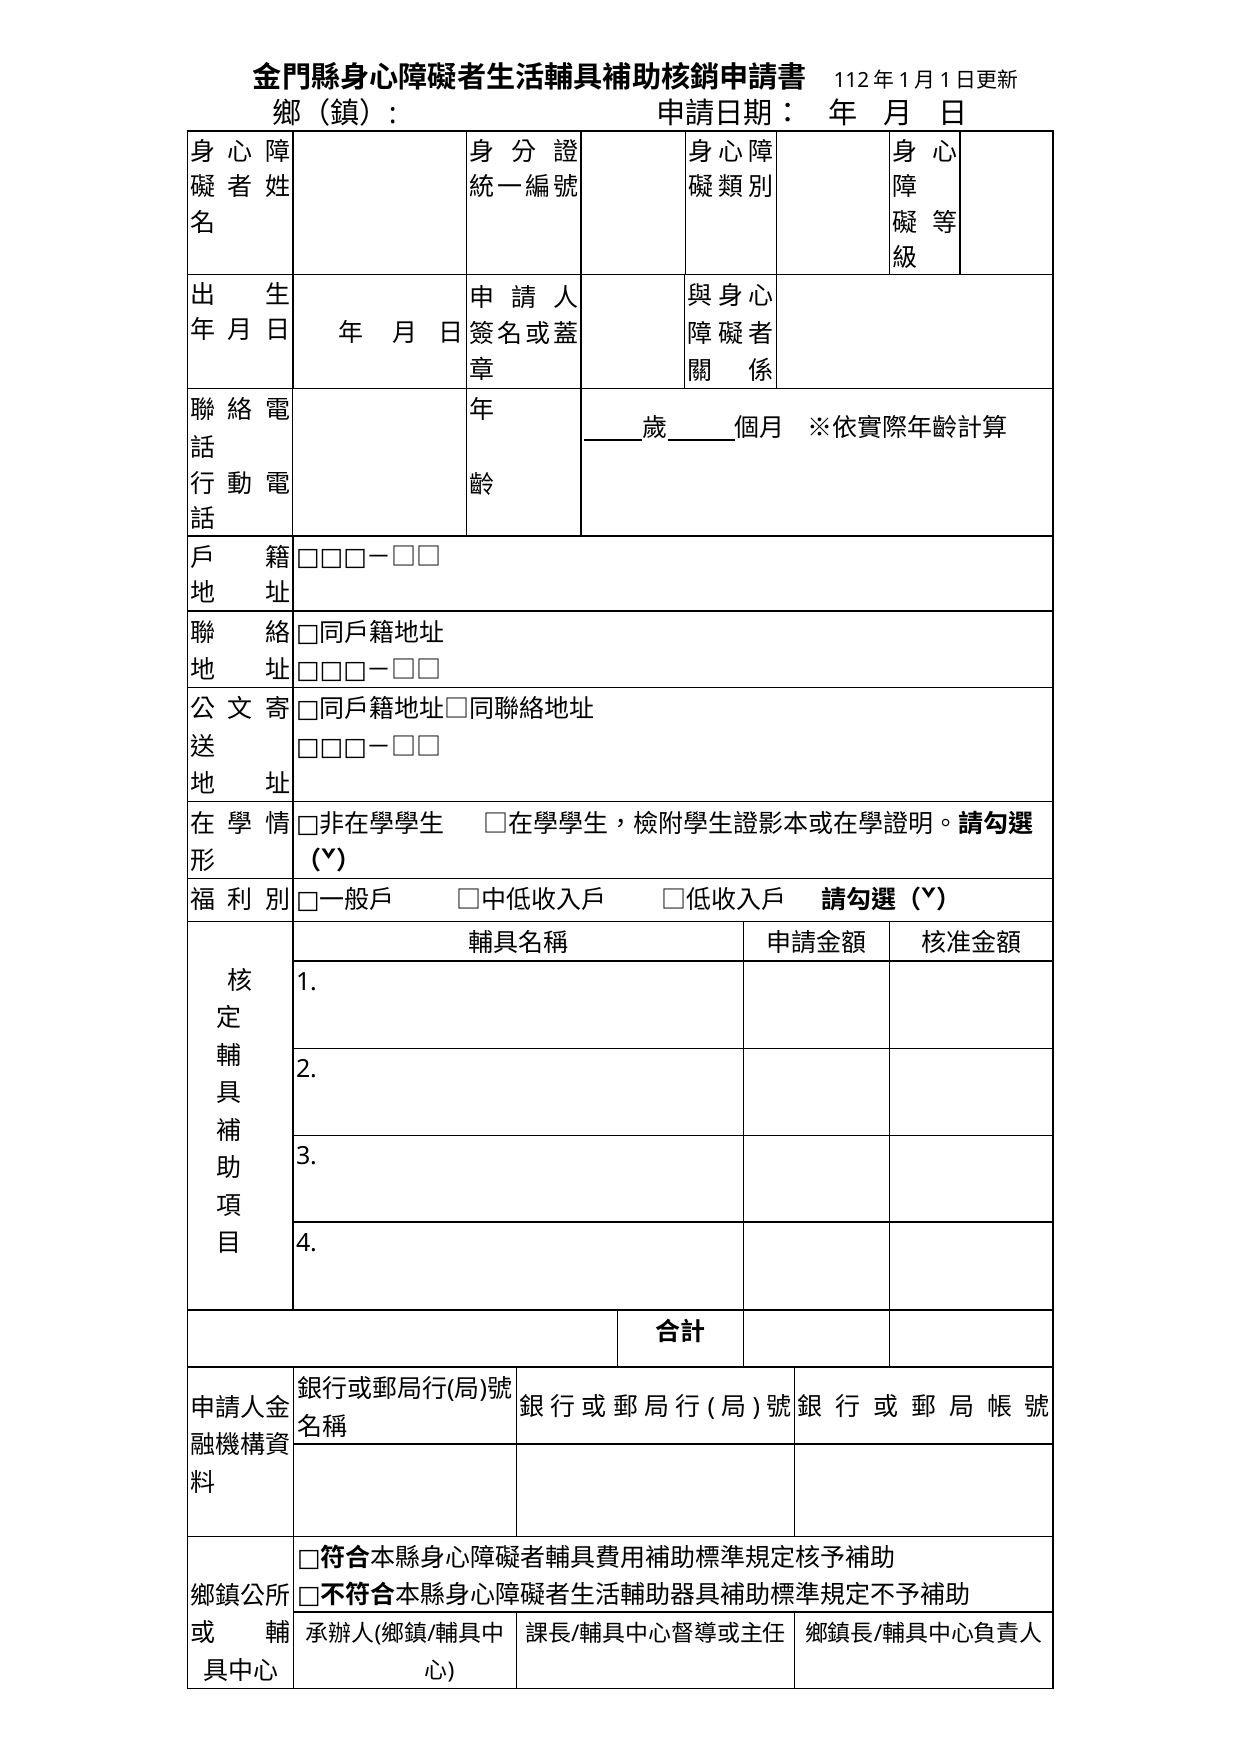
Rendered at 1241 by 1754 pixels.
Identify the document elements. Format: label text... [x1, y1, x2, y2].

table_header 身心障 礙類別 [686, 132, 776, 273]
table_cell 銀行或郵局行(局)號名稱 [294, 1368, 516, 1443]
table_header [961, 132, 1052, 273]
table_header 身心障 礙等級 [890, 132, 959, 273]
text 鄉（鎮）: 申請日期： 年 月 日 [187, 95, 1053, 130]
table_cell 銀行或郵局行(局)號 [517, 1368, 794, 1443]
table_cell [744, 1311, 889, 1366]
table_cell 鄉鎮公所 或 輔具中心 審核結果 [188, 1537, 293, 1688]
table_cell 與身心障礙者關係 [685, 275, 776, 387]
table_cell 申請人 簽名或蓋章 [467, 275, 580, 387]
table_cell [188, 1311, 617, 1366]
table_cell [293, 389, 466, 535]
table_cell 1. [294, 962, 743, 1047]
table_cell 4. [294, 1223, 743, 1309]
table_cell [744, 1049, 889, 1134]
table_cell □同戶籍地址□同聯絡地址 □□□－□□ [294, 688, 1052, 801]
text 金門縣身心障礙者生活輔具補助核銷申請書 112年1月1日更新 [187, 59, 1053, 95]
table_cell 承辦人(鄉鎮/輔具中心) [294, 1613, 516, 1688]
table_cell [795, 1445, 1052, 1536]
table_cell □非在學學生 □在學學生，檢附學生證影本或在學證明。請勾選（ˇ） [294, 802, 1052, 877]
table_cell [744, 1136, 889, 1221]
table_header [777, 132, 889, 273]
table_cell 年 月 日 [294, 275, 466, 387]
table_cell [294, 1445, 516, 1536]
table_cell [777, 275, 1052, 387]
table_cell [890, 1311, 1052, 1366]
table_cell [890, 1049, 1052, 1134]
table_cell 銀行或郵局帳號 [795, 1368, 1052, 1443]
table_cell 核 定 輔 具 補 助 項 目 [188, 922, 292, 1309]
table_cell 歲 個月 ※依實際年齡計算 [582, 389, 1052, 535]
table_cell 在學情形 [188, 802, 292, 877]
table_cell 出生 年月日 [188, 275, 292, 387]
table_cell 申請人金融機構資料 [188, 1368, 293, 1536]
table_cell 2. [294, 1049, 743, 1134]
table_cell 聯絡 地址 [188, 612, 292, 687]
table_header [294, 132, 466, 273]
table_cell □一般戶 □中低收入戶 □低收入戶 請勾選（ˇ） [294, 879, 1052, 921]
table_cell 合計 [618, 1311, 743, 1366]
table_cell [744, 1223, 889, 1309]
table_cell 年 齡 [467, 389, 580, 535]
table_cell 戶籍 地址 [188, 537, 292, 610]
table_cell □符合本縣身心障礙者輔具費用補助標準規定核予補助 □不符合本縣身心障礙者生活輔助器具補助標準規定不予補助 [294, 1537, 1052, 1611]
table_cell [744, 962, 889, 1047]
table_header 身心障礙者姓名 [188, 132, 292, 273]
table_cell 公文寄送 地址 [188, 688, 292, 801]
table_cell 福利別 [188, 879, 292, 921]
table_cell 申請金額 [744, 922, 889, 960]
table_cell [890, 962, 1052, 1047]
table_cell [890, 1136, 1052, 1221]
table_header 身分證 統一編號 [467, 132, 580, 273]
table_cell 聯絡電話 行動電話 [188, 389, 292, 535]
table_cell [517, 1445, 794, 1536]
table_cell 鄉鎮長/輔具中心負責人 [795, 1613, 1052, 1688]
table_header [582, 132, 685, 273]
table_cell [890, 1223, 1052, 1309]
table_cell 3. [294, 1136, 743, 1221]
table_cell □同戶籍地址 □□□－□□ [294, 612, 1052, 687]
table_cell [582, 275, 684, 387]
table_cell □□□－□□ [294, 537, 1052, 610]
table_cell 課長/輔具中心督導或主任 [517, 1613, 794, 1688]
table_cell 核准金額 [890, 922, 1052, 960]
table_cell 輔具名稱 [294, 922, 743, 960]
